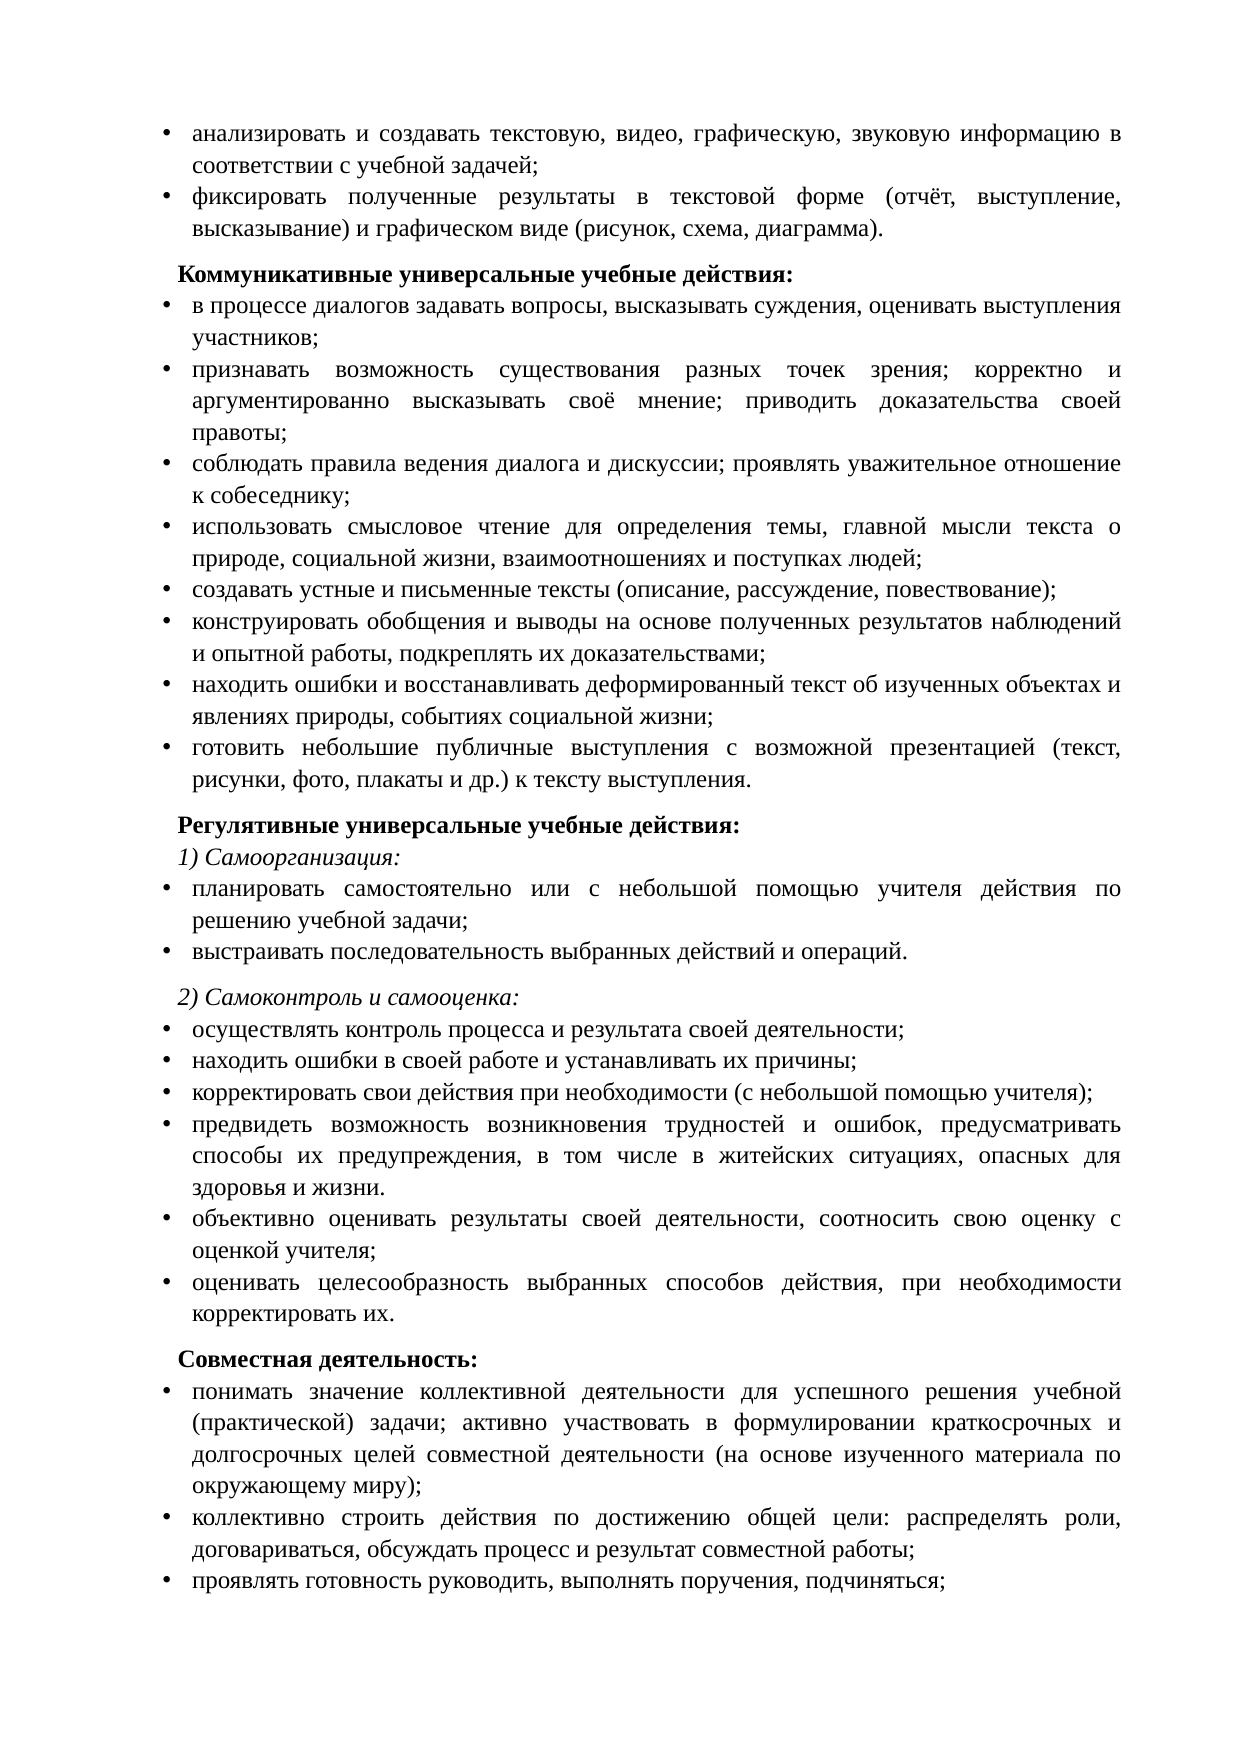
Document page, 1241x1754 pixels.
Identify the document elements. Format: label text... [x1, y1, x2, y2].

list корректировать свои действия при необходимости (с небольшой помощью учителя); [162, 1077, 1122, 1106]
list фиксировать полученные результаты в текстовой форме (отчёт, выступление, высказывание) и графическом виде (рисунок, схема, диаграмма). [162, 181, 1122, 242]
list использовать смысловое чтение для определения темы, главной мысли текста о природе, социальной жизни, взаимоотношениях и поступках людей; [162, 511, 1122, 572]
text Коммуникативные универсальные учебные действия: [118, 259, 1122, 288]
list в процессе диалогов задавать вопросы, высказывать суждения, оценивать выступления участников; [162, 291, 1122, 351]
list находить ошибки в своей работе и устанавливать их причины; [162, 1046, 1122, 1074]
text 2) Самоконтроль и самооценка: [118, 982, 1122, 1011]
list соблюдать правила ведения диалога и дискуссии; проявлять уважительное отношение к собеседнику; [162, 448, 1122, 509]
list выстраивать последовательность выбранных действий и операций. [162, 936, 1122, 965]
list планировать самостоятельно или с небольшой помощью учителя действия по решению учебной задачи; [162, 873, 1122, 933]
list оценивать целесообразность выбранных способов действия, при необходимости корректировать их. [162, 1267, 1122, 1327]
text Совместная деятельность: [118, 1344, 1122, 1373]
list коллективно строить действия по достижению общей цели: распределять роли, договариваться, обсуждать процесс и результат совместной работы; [162, 1502, 1122, 1562]
list анализировать и создавать текстовую, видео, графическую, звуковую информацию в соответствии с учебной задачей; [162, 118, 1122, 178]
text 1) Самоорганизация: [118, 842, 1122, 870]
list готовить небольшие публичные выступления с возможной презентацией (текст, рисунки, фото, плакаты и др.) к тексту выступления. [162, 732, 1122, 793]
list предвидеть возможность возникновения трудностей и ошибок, предусматривать способы их предупреждения, в том числе в житейских ситуациях, опасных для здоровья и жизни. [162, 1109, 1122, 1201]
list находить ошибки и восстанавливать деформированный текст об изученных объектах и явлениях природы, событиях социальной жизни; [162, 669, 1122, 729]
list создавать устные и письменные тексты (описание, рассуждение, повествование); [162, 574, 1122, 603]
list понимать значение коллективной деятельности для успешного решения учебной (практической) задачи; активно участвовать в формулировании краткосрочных и долгосрочных целей совместной деятельности (на основе изученного материала по окружающему миру); [162, 1376, 1122, 1499]
list конструировать обобщения и выводы на основе полученных результатов наблюдений и опытной работы, подкреплять их доказательствами; [162, 606, 1122, 666]
list проявлять готовность руководить, выполнять поручения, подчиняться; [162, 1565, 1122, 1594]
list осуществлять контроль процесса и результата своей деятельности; [162, 1014, 1122, 1043]
list признавать возможность существования разных точек зрения; корректно и аргументированно высказывать своё мнение; приводить доказательства своей правоты; [162, 354, 1122, 446]
list объективно оценивать результаты своей деятельности, соотносить свою оценку с оценкой учителя; [162, 1203, 1122, 1264]
text Регулятивные универсальные учебные действия: [118, 810, 1122, 839]
